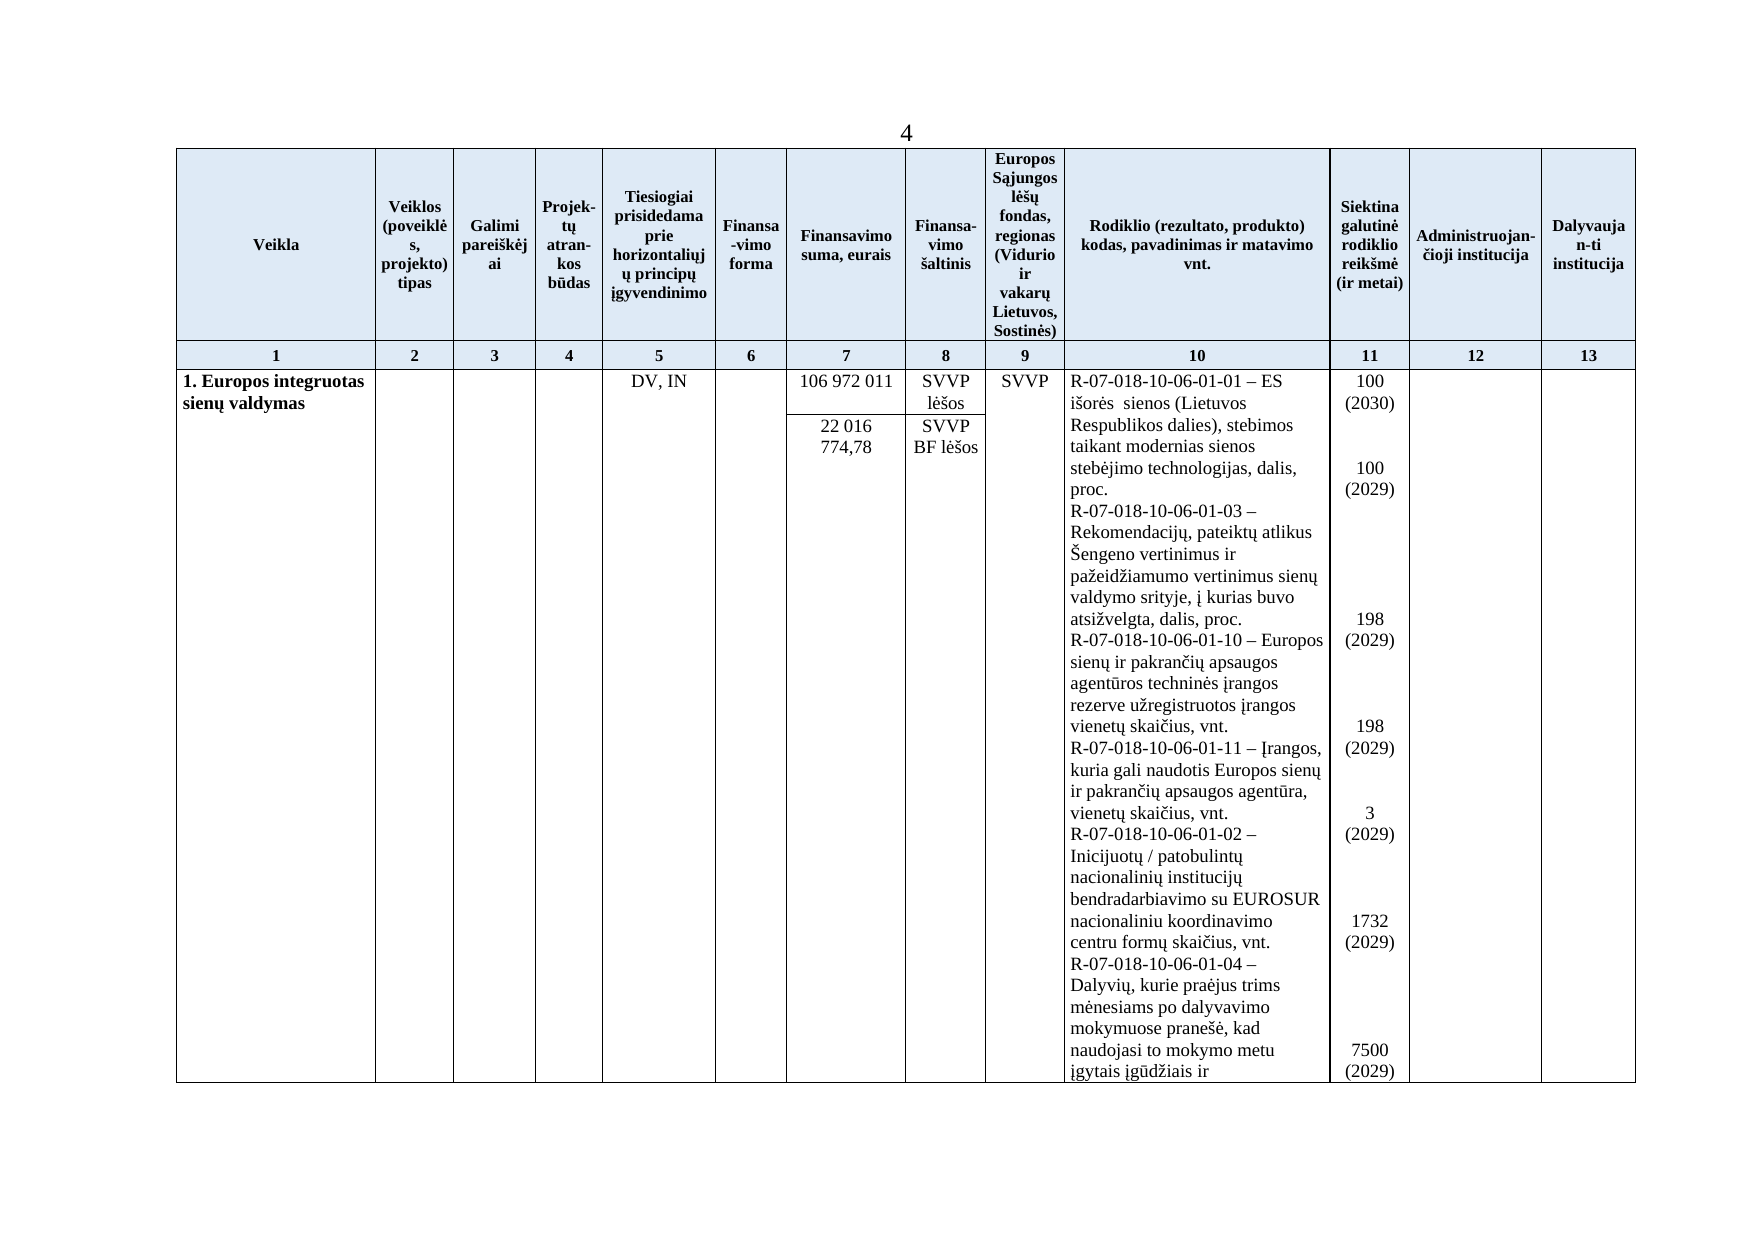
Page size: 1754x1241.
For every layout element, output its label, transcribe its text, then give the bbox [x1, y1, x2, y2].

table_cell [716, 370, 786, 1082]
table_header Tiesiogiai prisidedama prie horizontaliųjų principų įgyvendinimo [603, 149, 715, 340]
table_header Veikla [177, 149, 375, 340]
table_cell [1410, 370, 1541, 1082]
table_header Administruojan-čioji institucija [1410, 149, 1541, 340]
table_cell 3 [454, 341, 535, 369]
table_header Rodiklio (rezultato, produkto) kodas, pavadinimas ir matavimo vnt. [1065, 149, 1329, 340]
table_header Galimi pareiškėjai [454, 149, 535, 340]
table_header Europos Sąjungos lėšų fondas, regionas (Vidurio ir vakarų Lietuvos, Sostinės) [986, 149, 1064, 340]
table_header Projek-tų atran-kos būdas [536, 149, 602, 340]
table_header Veiklos (poveiklės, projekto) tipas [376, 149, 453, 340]
table_cell 5 [603, 341, 715, 369]
table_header Finansavimo suma, eurais [787, 149, 905, 340]
table_cell 10 [1065, 341, 1329, 369]
table_cell 11 [1331, 341, 1409, 369]
table_cell 6 [716, 341, 786, 369]
table_cell SVVP [986, 370, 1064, 1082]
table_cell [536, 370, 602, 1082]
table_cell 4 [536, 341, 602, 369]
table_cell 9 [986, 341, 1064, 369]
table_cell [1542, 370, 1635, 1082]
table_cell 106 972 011 [787, 370, 905, 413]
table_cell 22 016 774,78 [787, 415, 905, 1082]
table_cell DV, IN [603, 370, 715, 1082]
table_header Dalyvaujan-ti institucija [1542, 149, 1635, 340]
table_cell SVVP BF lėšos [906, 415, 985, 1082]
table_cell 1. Europos integruotas sienų valdymas [177, 370, 375, 1082]
table_cell 8 [906, 341, 985, 369]
table_cell 7 [787, 341, 905, 369]
table_header Siektina galutinė rodiklio reikšmė (ir metai) [1331, 149, 1409, 340]
table_header Finansa-vimo šaltinis [906, 149, 985, 340]
table_cell 13 [1542, 341, 1635, 369]
table_cell R-07-018-10-06-01-01 – ES išorės sienos (Lietuvos Respublikos dalies), stebimos taikant modernias sienos stebėjimo technologijas, dalis, proc. R-07-018-10-06-01-03 – Rekomendacijų, pateiktų atlikus Šengeno vertinimus ir pažeidžiamumo vertinimus sienų valdymo srityje, į kurias buvo atsižvelgta, dalis, proc. R-07-018-10-06-01-10 – Europos sienų ir pakrančių apsaugos agentūros techninės įrangos rezerve užregistruotos įrangos vienetų skaičius, vnt. R-07-018-10-06-01-11 – Įrangos, kuria gali naudotis Europos sienų ir pakrančių apsaugos agentūra, vienetų skaičius, vnt. R-07-018-10-06-01-02 – Inicijuotų / patobulintų nacionalinių institucijų bendradarbiavimo su EUROSUR nacionaliniu koordinavimo centru formų skaičius, vnt. R-07-018-10-06-01-04 – Dalyvių, kurie praėjus trims mėnesiams po dalyvavimo mokymuose pranešė, kad naudojasi to mokymo metu įgytais įgūdžiais ir [1065, 370, 1329, 1082]
table_cell 100 (2030) 100 (2029) 198 (2029) 198 (2029) 3 (2029) 1732 (2029) 7500 (2029) [1331, 370, 1409, 1082]
table_cell 1 [177, 341, 375, 369]
table_header Finansa-vimo forma [716, 149, 786, 340]
table_cell [376, 370, 453, 1082]
table_cell [454, 370, 535, 1082]
table_cell 12 [1410, 341, 1541, 369]
table_cell SVVP lėšos [906, 370, 985, 413]
table_cell 2 [376, 341, 453, 369]
